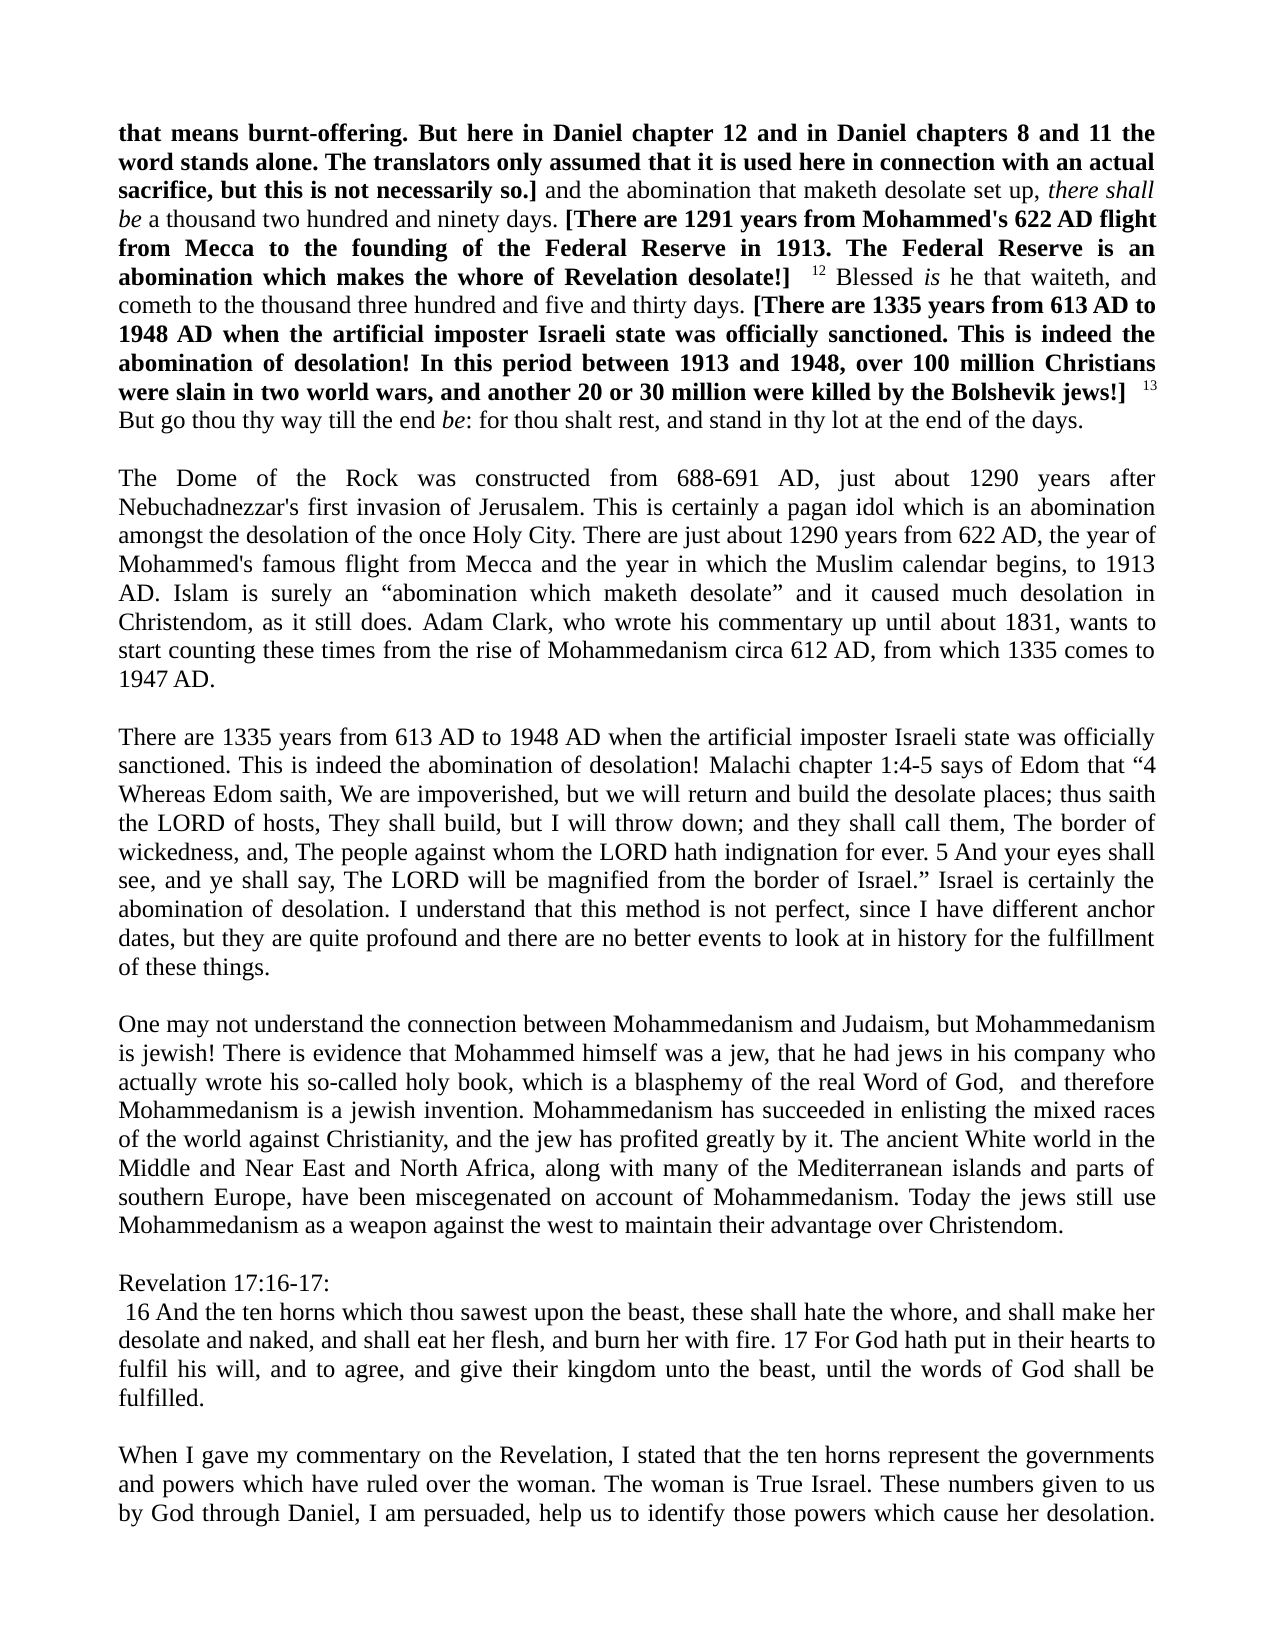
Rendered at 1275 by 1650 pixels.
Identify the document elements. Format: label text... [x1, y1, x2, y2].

text There are 1335 years from 613 AD to 1948 AD when the artificial imposter Israeli state was officially sanctioned. This is indeed the abomination of desolation! Malachi chapter 1:4-5 says of Edom that “4 Whereas Edom saith, We are impoverished, but we will return and build the desolate places; thus saith the LORD of hosts, They shall build, but I will throw down; and they shall call them, The border of wickedness, and, The people against whom the LORD hath indignation for ever. 5 And your eyes shall see, and ye shall say, The LORD will be magnified from the border of Israel.” Israel is certainly the abomination of desolation. I understand that this method is not perfect, since I have different anchor dates, but they are quite profound and there are no better events to look at in history for the fulfillment of these things. [118, 722, 1157, 981]
text that means burnt-offering. But here in Daniel chapter 12 and in Daniel chapters 8 and 11 the word stands alone. The translators only assumed that it is used here in connection with an actual sacrifice, but this is not necessarily so.] and the abomination that maketh desolate set up, there shall be a thousand two hundred and ninety days. [There are 1291 years from Mohammed's 622 AD flight from Mecca to the founding of the Federal Reserve in 1913. The Federal Reserve is an abomination which makes the whore of Revelation desolate!] 12 Blessed is he that waiteth, and cometh to the thousand three hundred and five and thirty days. [There are 1335 years from 613 AD to 1948 AD when the artificial imposter Israeli state was officially sanctioned. This is indeed the abomination of desolation! In this period between 1913 and 1948, over 100 million Christians were slain in two world wars, and another 20 or 30 million were killed by the Bolshevik jews!] 13 But go thou thy way till the end be: for thou shalt rest, and stand in thy lot at the end of the days. [118, 118, 1157, 434]
text One may not understand the connection between Mohammedanism and Judaism, but Mohammedanism is jewish! There is evidence that Mohammed himself was a jew, that he had jews in his company who actually wrote his so-called holy book, which is a blasphemy of the real Word of God, and therefore Mohammedanism is a jewish invention. Mohammedanism has succeeded in enlisting the mixed races of the world against Christianity, and the jew has profited greatly by it. The ancient White world in the Middle and Near East and North Africa, along with many of the Mediterranean islands and parts of southern Europe, have been miscegenated on account of Mohammedanism. Today the jews still use Mohammedanism as a weapon against the west to maintain their advantage over Christendom. [118, 1009, 1157, 1239]
text When I gave my commentary on the Revelation, I stated that the ten horns represent the governments and powers which have ruled over the woman. The woman is True Israel. These numbers given to us by God through Daniel, I am persuaded, help us to identify those powers which cause her desolation. [118, 1441, 1157, 1527]
text Revelation 17:16-17: [118, 1268, 1157, 1297]
text The Dome of the Rock was constructed from 688-691 AD, just about 1290 years after Nebuchadnezzar's first invasion of Jerusalem. This is certainly a pagan idol which is an abomination amongst the desolation of the once Holy City. There are just about 1290 years from 622 AD, the year of Mohammed's famous flight from Mecca and the year in which the Muslim calendar begins, to 1913 AD. Islam is surely an “abomination which maketh desolate” and it caused much desolation in Christendom, as it still does. Adam Clark, who wrote his commentary up until about 1831, wants to start counting these times from the rise of Mohammedanism circa 612 AD, from which 1335 comes to 1947 AD. [118, 463, 1157, 693]
text 16 And the ten horns which thou sawest upon the beast, these shall hate the whore, and shall make her desolate and naked, and shall eat her flesh, and burn her with fire. 17 For God hath put in their hearts to fulfil his will, and to agree, and give their kingdom unto the beast, until the words of God shall be fulfilled. [118, 1297, 1157, 1412]
